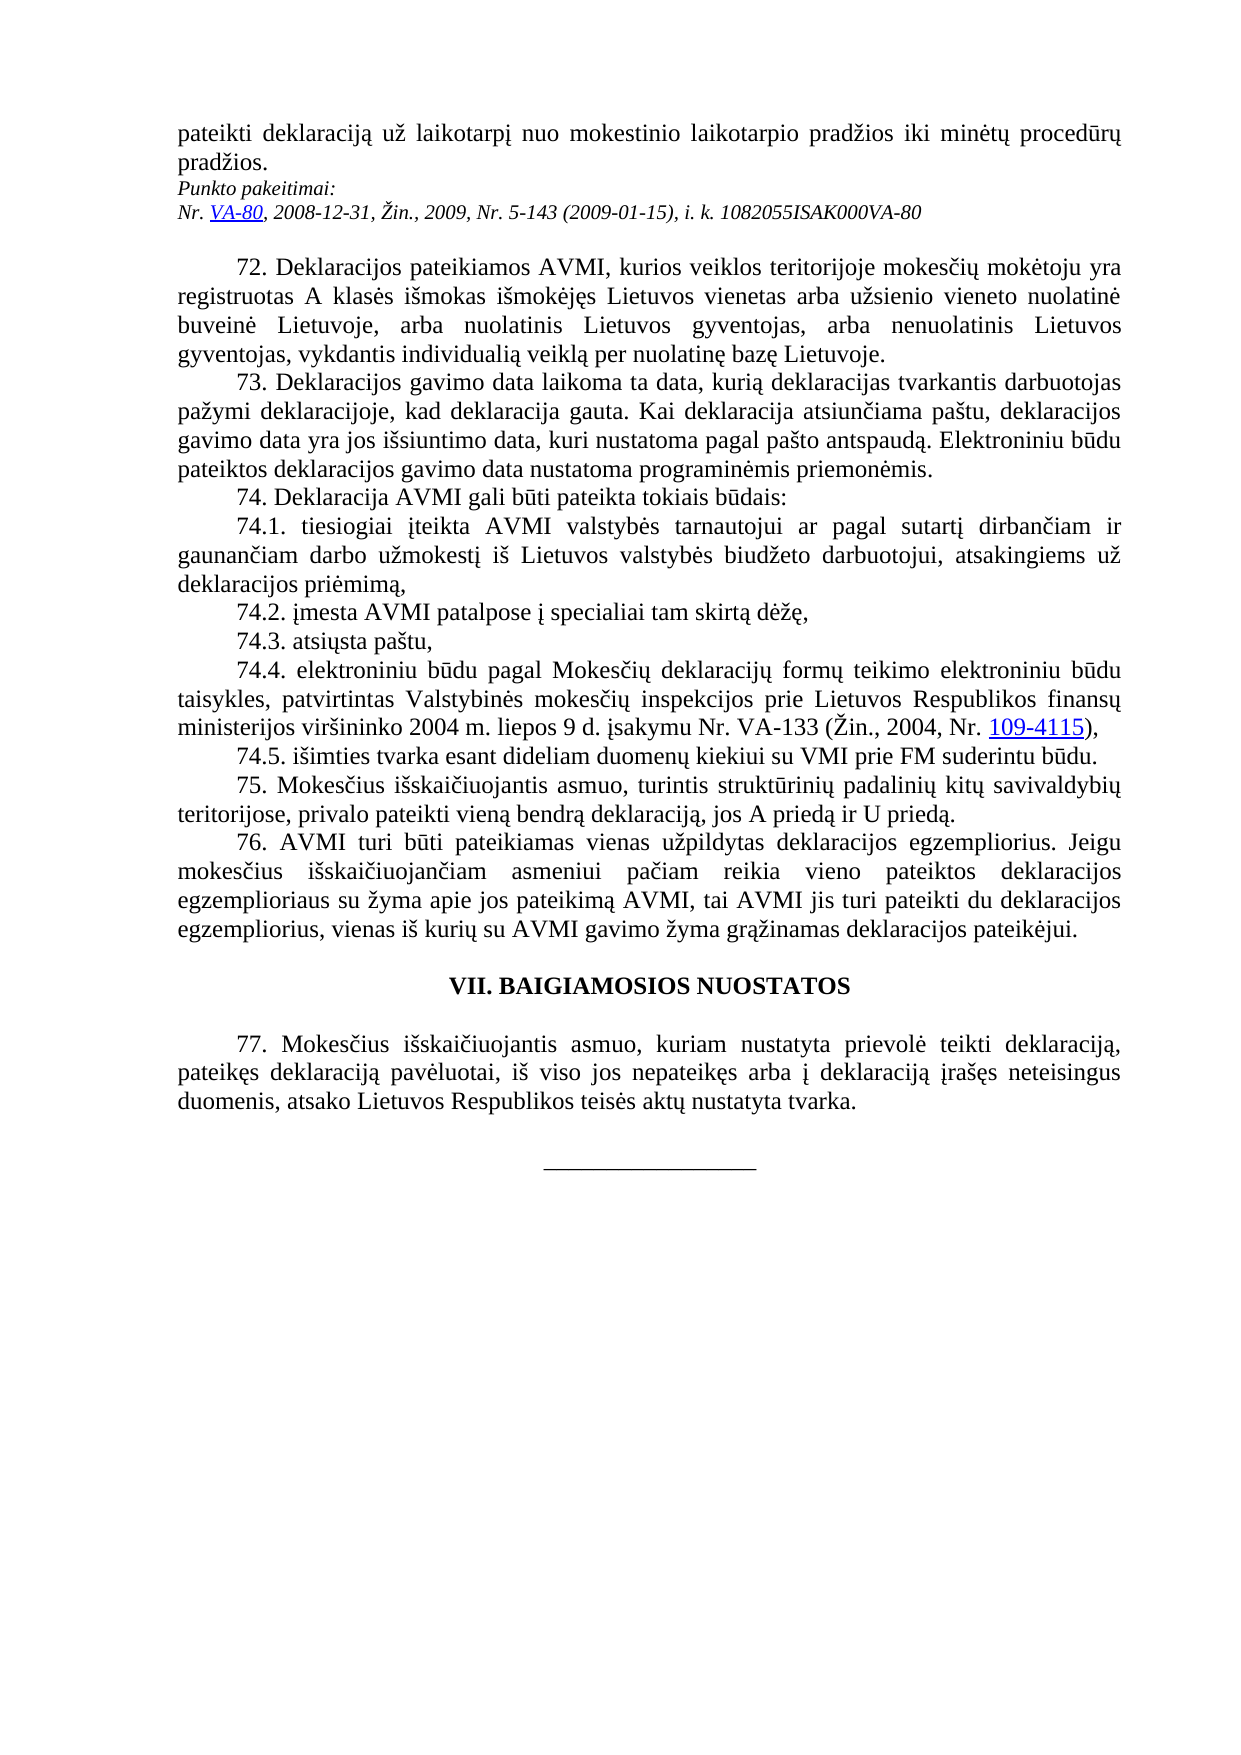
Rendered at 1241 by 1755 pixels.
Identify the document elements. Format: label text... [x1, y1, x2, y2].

text 74.5. išimties tvarka esant dideliam duomenų kiekiui su VMI prie FM suderintu būdu. [177, 741, 1122, 770]
text 74.2. įmesta AVMI patalpose į specialiai tam skirtą dėžę, [177, 597, 1122, 626]
text _________________ [177, 1144, 1122, 1172]
text VII. BAIGIAMOSIOS NUOSTATOS [177, 971, 1122, 1000]
text pateikti deklaraciją už laikotarpį nuo mokestinio laikotarpio pradžios iki minėtų procedūrų pradžios. [177, 118, 1122, 176]
text 74. Deklaracija AVMI gali būti pateikta tokiais būdais: [177, 482, 1122, 511]
text Punkto pakeitimai: [177, 176, 1122, 200]
text 76. AVMI turi būti pateikiamas vienas užpildytas deklaracijos egzempliorius. Jeigu mokesčius išskaičiuojančiam asmeniui pačiam reikia vieno pateiktos deklaracijos egzemplioriaus su žyma apie jos pateikimą AVMI, tai AVMI jis turi pateikti du deklaracijos egzempliorius, vienas iš kurių su AVMI gavimo žyma grąžinamas deklaracijos pateikėjui. [177, 827, 1122, 942]
text 74.4. elektroniniu būdu pagal Mokesčių deklaracijų formų teikimo elektroniniu būdu taisykles, patvirtintas Valstybinės mokesčių inspekcijos prie Lietuvos Respublikos finansų ministerijos viršininko 2004 m. liepos 9 d. įsakymu Nr. VA-133 (Žin., 2004, Nr. 109-4115), [177, 655, 1122, 741]
text 74.3. atsiųsta paštu, [177, 626, 1122, 655]
text 77. Mokesčius išskaičiuojantis asmuo, kuriam nustatyta prievolė teikti deklaraciją, pateikęs deklaraciją pavėluotai, iš viso jos nepateikęs arba į deklaraciją įrašęs neteisingus duomenis, atsako Lietuvos Respublikos teisės aktų nustatyta tvarka. [177, 1029, 1122, 1115]
text 73. Deklaracijos gavimo data laikoma ta data, kurią deklaracijas tvarkantis darbuotojas pažymi deklaracijoje, kad deklaracija gauta. Kai deklaracija atsiunčiama paštu, deklaracijos gavimo data yra jos išsiuntimo data, kuri nustatoma pagal pašto antspaudą. Elektroniniu būdu pateiktos deklaracijos gavimo data nustatoma programinėmis priemonėmis. [177, 367, 1122, 482]
text 75. Mokesčius išskaičiuojantis asmuo, turintis struktūrinių padalinių kitų savivaldybių teritorijose, privalo pateikti vieną bendrą deklaraciją, jos A priedą ir U priedą. [177, 770, 1122, 827]
text Nr. VA-80, 2008-12-31, Žin., 2009, Nr. 5-143 (2009-01-15), i. k. 1082055ISAK000VA-80 [177, 200, 1122, 224]
text 72. Deklaracijos pateikiamos AVMI, kurios veiklos teritorijoje mokesčių mokėtoju yra registruotas A klasės išmokas išmokėjęs Lietuvos vienetas arba užsienio vieneto nuolatinė buveinė Lietuvoje, arba nuolatinis Lietuvos gyventojas, arba nenuolatinis Lietuvos gyventojas, vykdantis individualią veiklą per nuolatinę bazę Lietuvoje. [177, 252, 1122, 367]
text 74.1. tiesiogiai įteikta AVMI valstybės tarnautojui ar pagal sutartį dirbančiam ir gaunančiam darbo užmokestį iš Lietuvos valstybės biudžeto darbuotojui, atsakingiems už deklaracijos priėmimą, [177, 511, 1122, 597]
